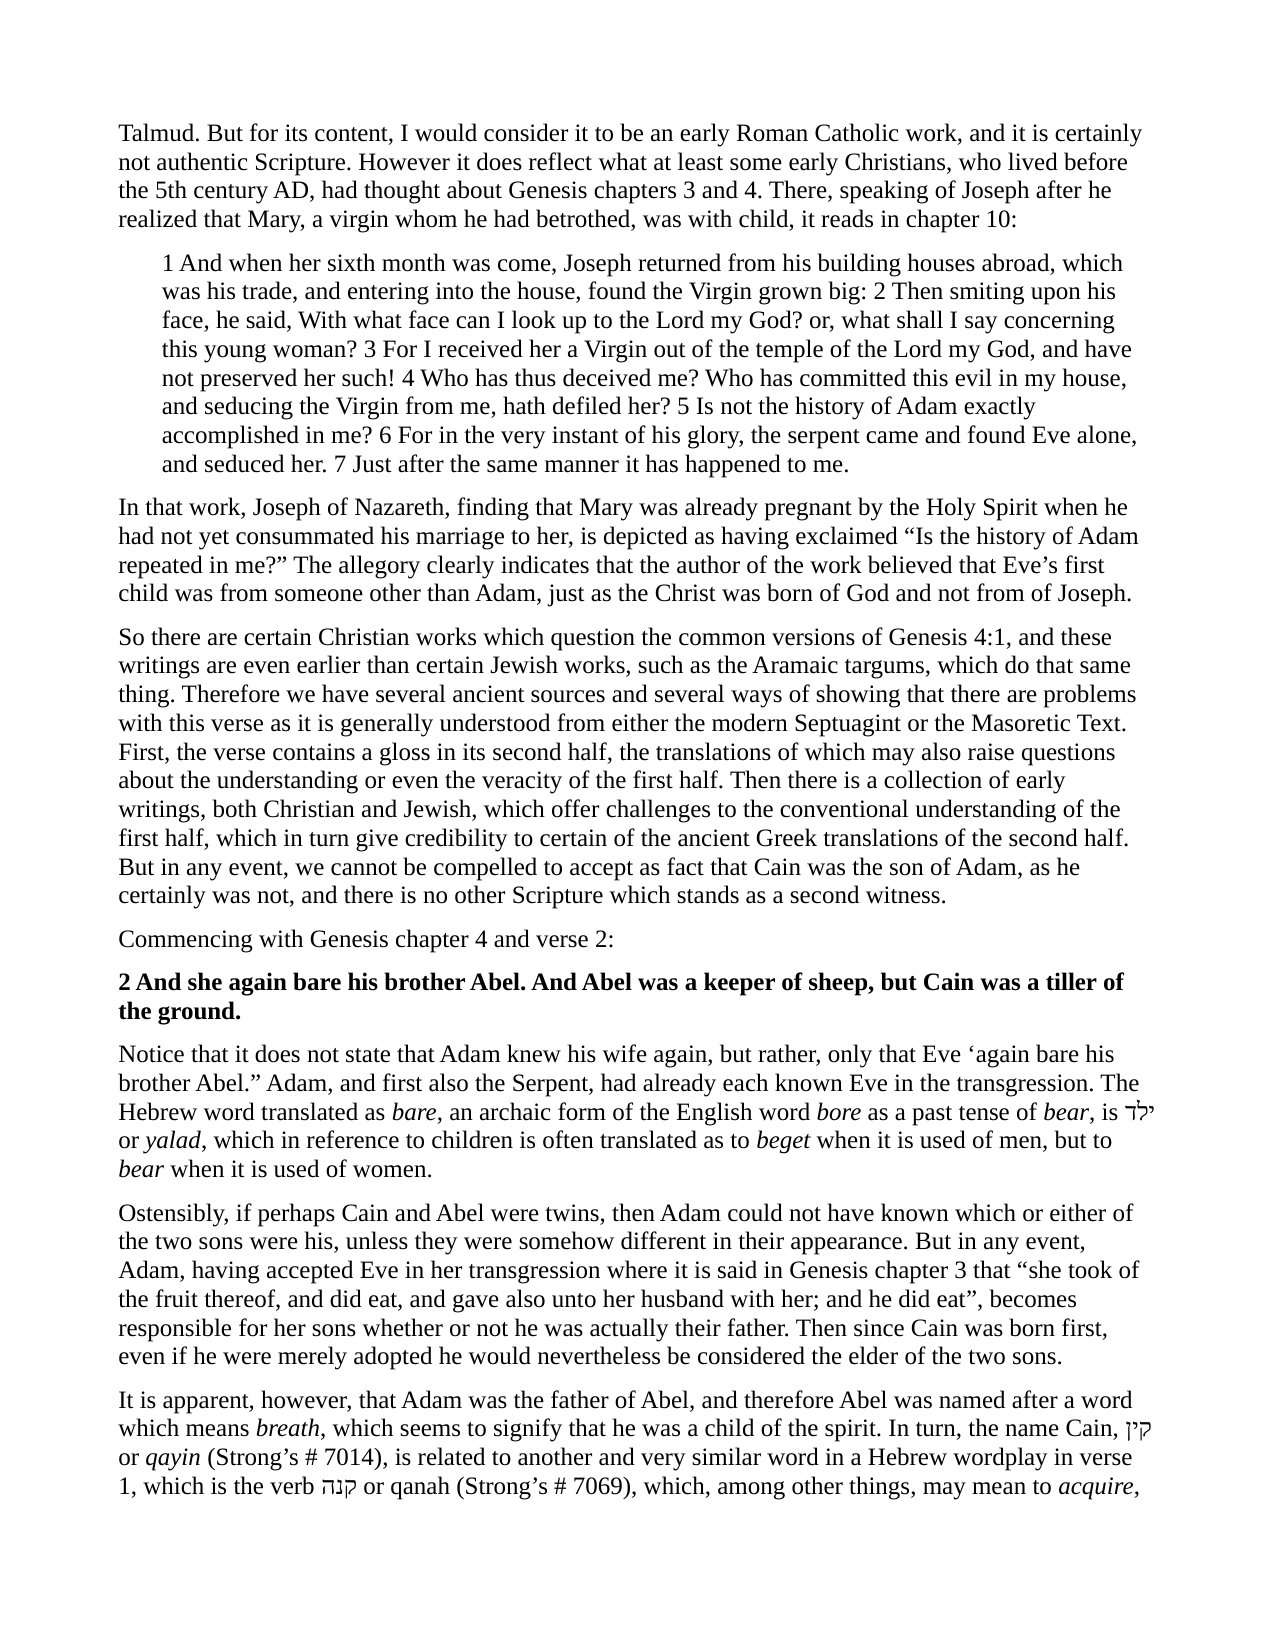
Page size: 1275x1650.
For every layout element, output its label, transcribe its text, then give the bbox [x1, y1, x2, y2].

text 1 And when her sixth month was come, Joseph returned from his building houses abroad, which was his trade, and entering into the house, found the Virgin grown big: 2 Then smiting upon his face, he said, With what face can I look up to the Lord my God? or, what shall I say concerning this young woman? 3 For I received her a Virgin out of the temple of the Lord my God, and have not preserved her such! 4 Who has thus deceived me? Who has committed this evil in my house, and seducing the Virgin from me, hath defiled her? 5 Is not the history of Adam exactly accomplished in me? 6 For in the very instant of his glory, the serpent came and found Eve alone, and seduced her. 7 Just after the same manner it has happened to me. [162, 248, 1157, 478]
text In that work, Joseph of Nazareth, finding that Mary was already pregnant by the Holy Spirit when he had not yet consummated his marriage to her, is depicted as having exclaimed “Is the history of Adam repeated in me?” The allegory clearly indicates that the author of the work believed that Eve’s first child was from someone other than Adam, just as the Christ was born of God and not from of Joseph. [118, 492, 1157, 607]
text It is apparent, however, that Adam was the father of Abel, and therefore Abel was named after a word which means breath, which seems to signify that he was a child of the spirit. In turn, the name Cain, קין or qayin (Strong’s # 7014), is related to another and very similar word in a Hebrew wordplay in verse 1, which is the verb קנה or qanah (Strong’s # 7069), which, among other things, may mean to acquire, to procure or to get. Interestingly, there are other words with similar spellings which mean to be jealous, or to have envy. [118, 1385, 1157, 1500]
text So there are certain Christian works which question the common versions of Genesis 4:1, and these writings are even earlier than certain Jewish works, such as the Aramaic targums, which do that same thing. Therefore we have several ancient sources and several ways of showing that there are problems with this verse as it is generally understood from either the modern Septuagint or the Masoretic Text. First, the verse contains a gloss in its second half, the translations of which may also raise questions about the understanding or even the veracity of the first half. Then there is a collection of early writings, both Christian and Jewish, which offer challenges to the conventional understanding of the first half, which in turn give credibility to certain of the ancient Greek translations of the second half. But in any event, we cannot be compelled to accept as fact that Cain was the son of Adam, as he certainly was not, and there is no other Scripture which stands as a second witness. [118, 622, 1157, 909]
text Ostensibly, if perhaps Cain and Abel were twins, then Adam could not have known which or either of the two sons were his, unless they were somehow different in their appearance. But in any event, Adam, having accepted Eve in her transgression where it is said in Genesis chapter 3 that “she took of the fruit thereof, and did eat, and gave also unto her husband with her; and he did eat”, becomes responsible for her sons whether or not he was actually their father. Then since Cain was born first, even if he were merely adopted he would nevertheless be considered the elder of the two sons. [118, 1198, 1157, 1370]
text Notice that it does not state that Adam knew his wife again, but rather, only that Eve ‘again bare his brother Abel.” Adam, and first also the Serpent, had already each known Eve in the transgression. The Hebrew word translated as bare, an archaic form of the English word bore as a past tense of bear, is ילד or yalad, which in reference to children is often translated as to beget when it is used of men, but to bear when it is used of women. [118, 1039, 1157, 1183]
text Talmud. But for its content, I would consider it to be an early Roman Catholic work, and it is certainly not authentic Scripture. However it does reflect what at least some early Christians, who lived before the 5th century AD, had thought about Genesis chapters 3 and 4. There, speaking of Joseph after he realized that Mary, a virgin whom he had betrothed, was with child, it reads in chapter 10: [118, 118, 1157, 233]
text Commencing with Genesis chapter 4 and verse 2: [118, 924, 1157, 953]
text 2 And she again bare his brother Abel. And Abel was a keeper of sheep, but Cain was a tiller of the ground. [118, 967, 1157, 1025]
